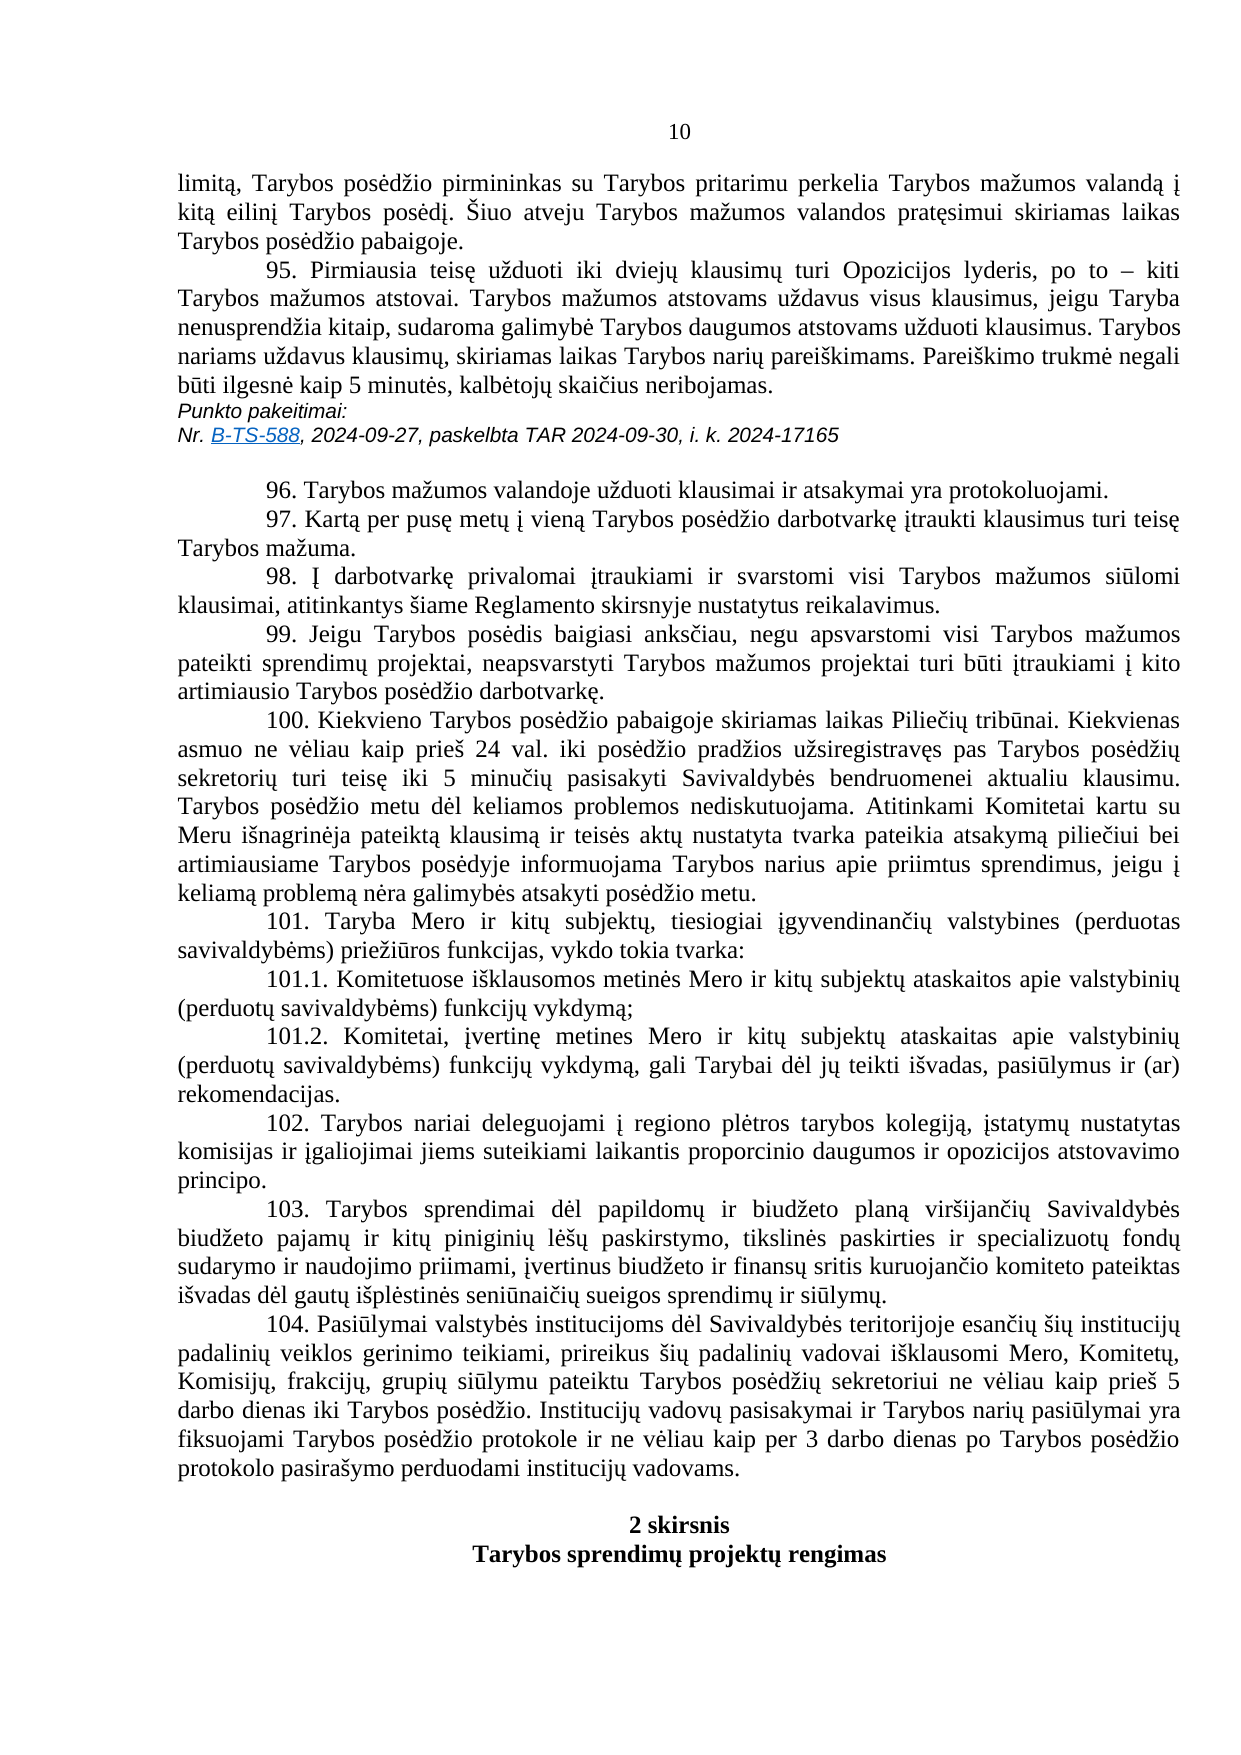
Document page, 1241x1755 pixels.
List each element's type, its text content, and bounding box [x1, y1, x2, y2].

text Punkto pakeitimai: [177, 398, 1181, 422]
text Nr. B-TS-588, 2024-09-27, paskelbta TAR 2024-09-30, i. k. 2024-17165 [177, 422, 1181, 446]
text 103. Tarybos sprendimai dėl papildomų ir biudžeto planą viršijančių Savivaldybės biudžeto pajamų ir kitų piniginių lėšų paskirstymo, tikslinės paskirties ir specializuotų fondų sudarymo ir naudojimo priimami, įvertinus biudžeto ir finansų sritis kuruojančio komiteto pateiktas išvadas dėl gautų išplėstinės seniūnaičių sueigos sprendimų ir siūlymų. [177, 1194, 1181, 1309]
text 102. Tarybos nariai deleguojami į regiono plėtros tarybos kolegiją, įstatymų nustatytas komisijas ir įgaliojimai jiems suteikiami laikantis proporcinio daugumos ir opozicijos atstovavimo principo. [177, 1108, 1181, 1194]
text 100. Kiekvieno Tarybos posėdžio pabaigoje skiriamas laikas Piliečių tribūnai. Kiekvienas asmuo ne vėliau kaip prieš 24 val. iki posėdžio pradžios užsiregistravęs pas Tarybos posėdžių sekretorių turi teisę iki 5 minučių pasisakyti Savivaldybės bendruomenei aktualiu klausimu. Tarybos posėdžio metu dėl keliamos problemos nediskutuojama. Atitinkami Komitetai kartu su Meru išnagrinėja pateiktą klausimą ir teisės aktų nustatyta tvarka pateikia atsakymą piliečiui bei artimiausiame Tarybos posėdyje informuojama Tarybos narius apie priimtus sprendimus, jeigu į keliamą problemą nėra galimybės atsakyti posėdžio metu. [177, 705, 1181, 906]
text 2 skirsnis [177, 1510, 1181, 1539]
text 99. Jeigu Tarybos posėdis baigiasi anksčiau, negu apsvarstomi visi Tarybos mažumos pateikti sprendimų projektai, neapsvarstyti Tarybos mažumos projektai turi būti įtraukiami į kito artimiausio Tarybos posėdžio darbotvarkę. [177, 619, 1181, 705]
text 98. Į darbotvarkę privalomai įtraukiami ir svarstomi visi Tarybos mažumos siūlomi klausimai, atitinkantys šiame Reglamento skirsnyje nustatytus reikalavimus. [177, 561, 1181, 619]
text 101.2. Komitetai, įvertinę metines Mero ir kitų subjektų ataskaitas apie valstybinių (perduotų savivaldybėms) funkcijų vykdymą, gali Tarybai dėl jų teikti išvadas, pasiūlymus ir (ar) rekomendacijas. [177, 1021, 1181, 1108]
text 101. Taryba Mero ir kitų subjektų, tiesiogiai įgyvendinančių valstybines (perduotas savivaldybėms) priežiūros funkcijas, vykdo tokia tvarka: [177, 906, 1181, 964]
text Tarybos sprendimų projektų rengimas [177, 1539, 1181, 1568]
text 104. Pasiūlymai valstybės institucijoms dėl Savivaldybės teritorijoje esančių šių institucijų padalinių veiklos gerinimo teikiami, prireikus šių padalinių vadovai išklausomi Mero, Komitetų, Komisijų, frakcijų, grupių siūlymu pateiktu Tarybos posėdžių sekretoriui ne vėliau kaip prieš 5 darbo dienas iki Tarybos posėdžio. Institucijų vadovų pasisakymai ir Tarybos narių pasiūlymai yra fiksuojami Tarybos posėdžio protokole ir ne vėliau kaip per 3 darbo dienas po Tarybos posėdžio protokolo pasirašymo perduodami institucijų vadovams. [177, 1309, 1181, 1481]
text 97. Kartą per pusę metų į vieną Tarybos posėdžio darbotvarkę įtraukti klausimus turi teisę Tarybos mažuma. [177, 504, 1181, 561]
text 101.1. Komitetuose išklausomos metinės Mero ir kitų subjektų ataskaitos apie valstybinių (perduotų savivaldybėms) funkcijų vykdymą; [177, 964, 1181, 1021]
text 95. Pirmiausia teisę užduoti iki dviejų klausimų turi Opozicijos lyderis, po to – kiti Tarybos mažumos atstovai. Tarybos mažumos atstovams uždavus visus klausimus, jeigu Taryba nenusprendžia kitaip, sudaroma galimybė Tarybos daugumos atstovams užduoti klausimus. Tarybos nariams uždavus klausimų, skiriamas laikas Tarybos narių pareiškimams. Pareiškimo trukmė negali būti ilgesnė kaip 5 minutės, kalbėtojų skaičius neribojamas. [177, 255, 1181, 398]
text 96. Tarybos mažumos valandoje užduoti klausimai ir atsakymai yra protokoluojami. [177, 475, 1181, 504]
text limitą, Tarybos posėdžio pirmininkas su Tarybos pritarimu perkelia Tarybos mažumos valandą į kitą eilinį Tarybos posėdį. Šiuo atveju Tarybos mažumos valandos pratęsimui skiriamas laikas Tarybos posėdžio pabaigoje. [177, 168, 1181, 255]
